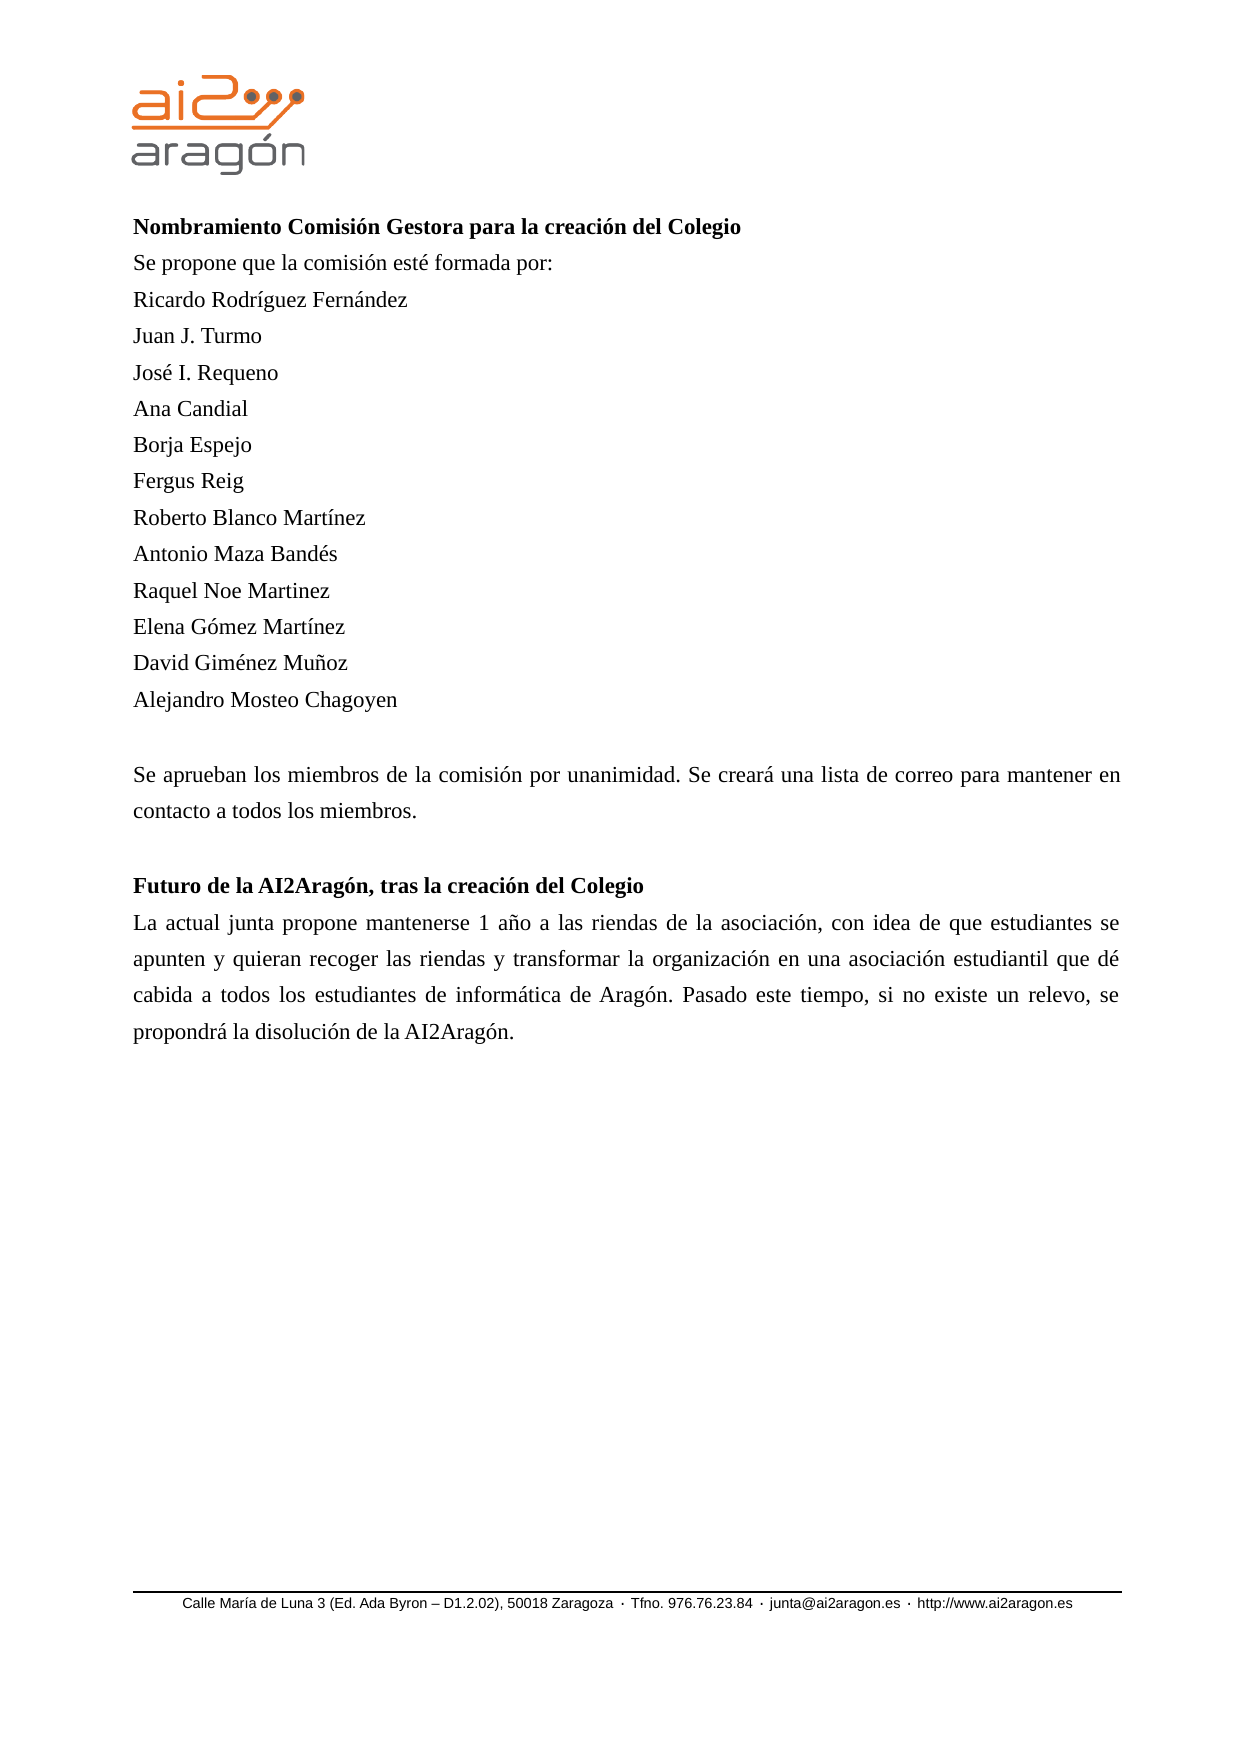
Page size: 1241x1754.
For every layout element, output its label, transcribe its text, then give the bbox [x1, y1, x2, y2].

text Nombramiento Comisión Gestora para la creación del Colegio [133, 213, 1122, 239]
text Ana Candial [133, 395, 1122, 421]
text Roberto Blanco Martínez [133, 504, 1122, 530]
text La actual junta propone mantenerse 1 año a las riendas de la asociación, con idea de que estudiantes se apunten y quieran recoger las riendas y transformar la organización en una asociación estudiantil que dé cabida a todos los estudiantes de informática de Aragón. Pasado este tiempo, si no existe un relevo, se propondrá la disolución de la AI2Aragón. [133, 909, 1122, 1044]
text Raquel Noe Martinez [133, 577, 1122, 603]
text David Giménez Muñoz [133, 649, 1122, 676]
text José I. Requeno [133, 358, 1122, 385]
text Fergus Reig [133, 468, 1122, 494]
picture [131, 75, 305, 175]
text Se aprueban los miembros de la comisión por unanimidad. Se creará una lista de correo para mantener en contacto a todos los miembros. [133, 761, 1122, 824]
text Alejandro Mosteo Chagoyen [133, 686, 1122, 712]
text Antonio Maza Bandés [133, 540, 1122, 567]
text Borja Espejo [133, 431, 1122, 458]
text Elena Gómez Martínez [133, 613, 1122, 639]
text Futuro de la AI2Aragón, tras la creación del Colegio [133, 872, 1122, 899]
text Ricardo Rodríguez Fernández [133, 286, 1122, 312]
text Juan J. Turmo [133, 322, 1122, 348]
text Se propone que la comisión esté formada por: [133, 249, 1122, 276]
